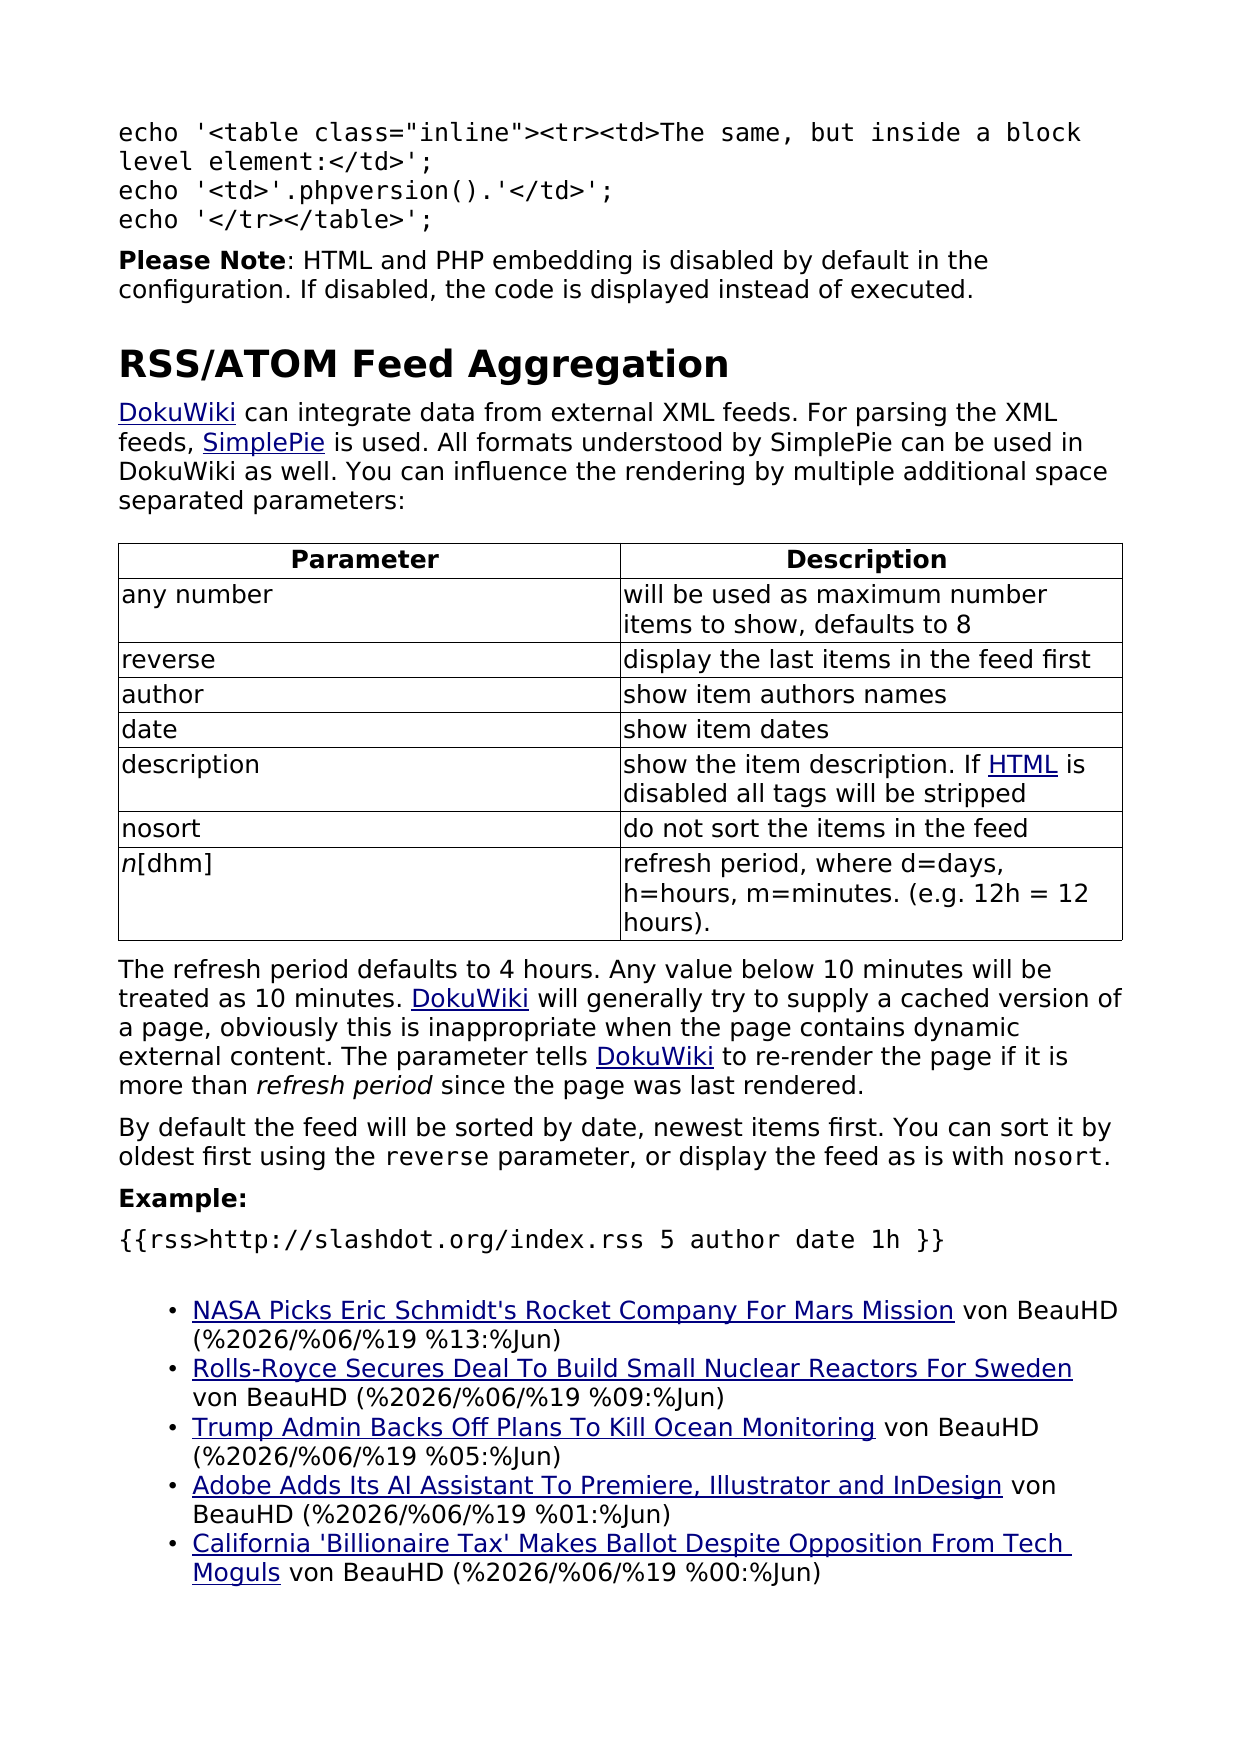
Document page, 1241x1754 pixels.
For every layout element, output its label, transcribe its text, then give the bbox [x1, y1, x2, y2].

table_cell display the last items in the feed first [621, 643, 1122, 677]
list Adobe Adds Its AI Assistant To Premiere, Illustrator and InDesign von BeauHD (%2026/%06/%19 %01:%Jun) [177, 1471, 1122, 1529]
list Rolls-Royce Secures Deal To Build Small Nuclear Reactors For Sweden von BeauHD (%2026/%06/%19 %09:%Jun) [177, 1354, 1122, 1413]
text The refresh period defaults to 4 hours. Any value below 10 minutes will be treated as 10 minutes. DokuWiki will generally try to supply a cached version of a page, obviously this is inappropriate when the page contains dynamic external content. The parameter tells DokuWiki to re-render the page if it is more than refresh period since the page was last rendered. [118, 955, 1122, 1101]
subtitle RSS/ATOM Feed Aggregation [118, 342, 1122, 386]
table_cell description [119, 748, 620, 811]
table_cell date [119, 713, 620, 747]
table_cell nosort [119, 812, 620, 847]
table_cell any number [119, 579, 620, 642]
table_cell do not sort the items in the feed [621, 812, 1122, 847]
table_header Description [621, 544, 1122, 578]
list NASA Picks Eric Schmidt's Rocket Company For Mars Mission von BeauHD (%2026/%06/%19 %13:%Jun) [177, 1296, 1122, 1354]
text By default the feed will be sorted by date, newest items first. You can sort it by oldest first using the reverse parameter, or display the feed as is with nosort. [118, 1113, 1122, 1172]
table_cell will be used as maximum number items to show, defaults to 8 [621, 579, 1122, 642]
table_cell reverse [119, 643, 620, 677]
text Example: [118, 1184, 1122, 1213]
table_cell show item authors names [621, 678, 1122, 712]
table_header Parameter [119, 544, 620, 578]
table_cell author [119, 678, 620, 712]
list California 'Billionaire Tax' Makes Ballot Despite Opposition From Tech Moguls von BeauHD (%2026/%06/%19 %00:%Jun) [177, 1529, 1122, 1588]
table_cell show the item description. If HTML is disabled all tags will be stripped [621, 748, 1122, 811]
list Trump Admin Backs Off Plans To Kill Ocean Monitoring von BeauHD (%2026/%06/%19 %05:%Jun) [177, 1413, 1122, 1471]
text Please Note: HTML and PHP embedding is disabled by default in the configuration. If disabled, the code is displayed instead of executed. [118, 247, 1122, 305]
text {{rss>http://slashdot.org/index.rss 5 author date 1h }} [118, 1226, 1122, 1255]
table_cell show item dates [621, 713, 1122, 747]
text DokuWiki can integrate data from external XML feeds. For parsing the XML feeds, SimplePie is used. All formats understood by SimplePie can be used in DokuWiki as well. You can influence the rendering by multiple additional space separated parameters: [118, 398, 1122, 515]
table_cell refresh period, where d=days, h=hours, m=minutes. (e.g. 12h = 12 hours). [621, 848, 1122, 940]
table_cell n[dhm] [119, 848, 620, 940]
text echo '<table class="inline"><tr><td>The same, but inside a block level element:</td>'; echo '<td>'.phpversion().'</td>'; echo '</tr></table>'; [118, 118, 1122, 235]
